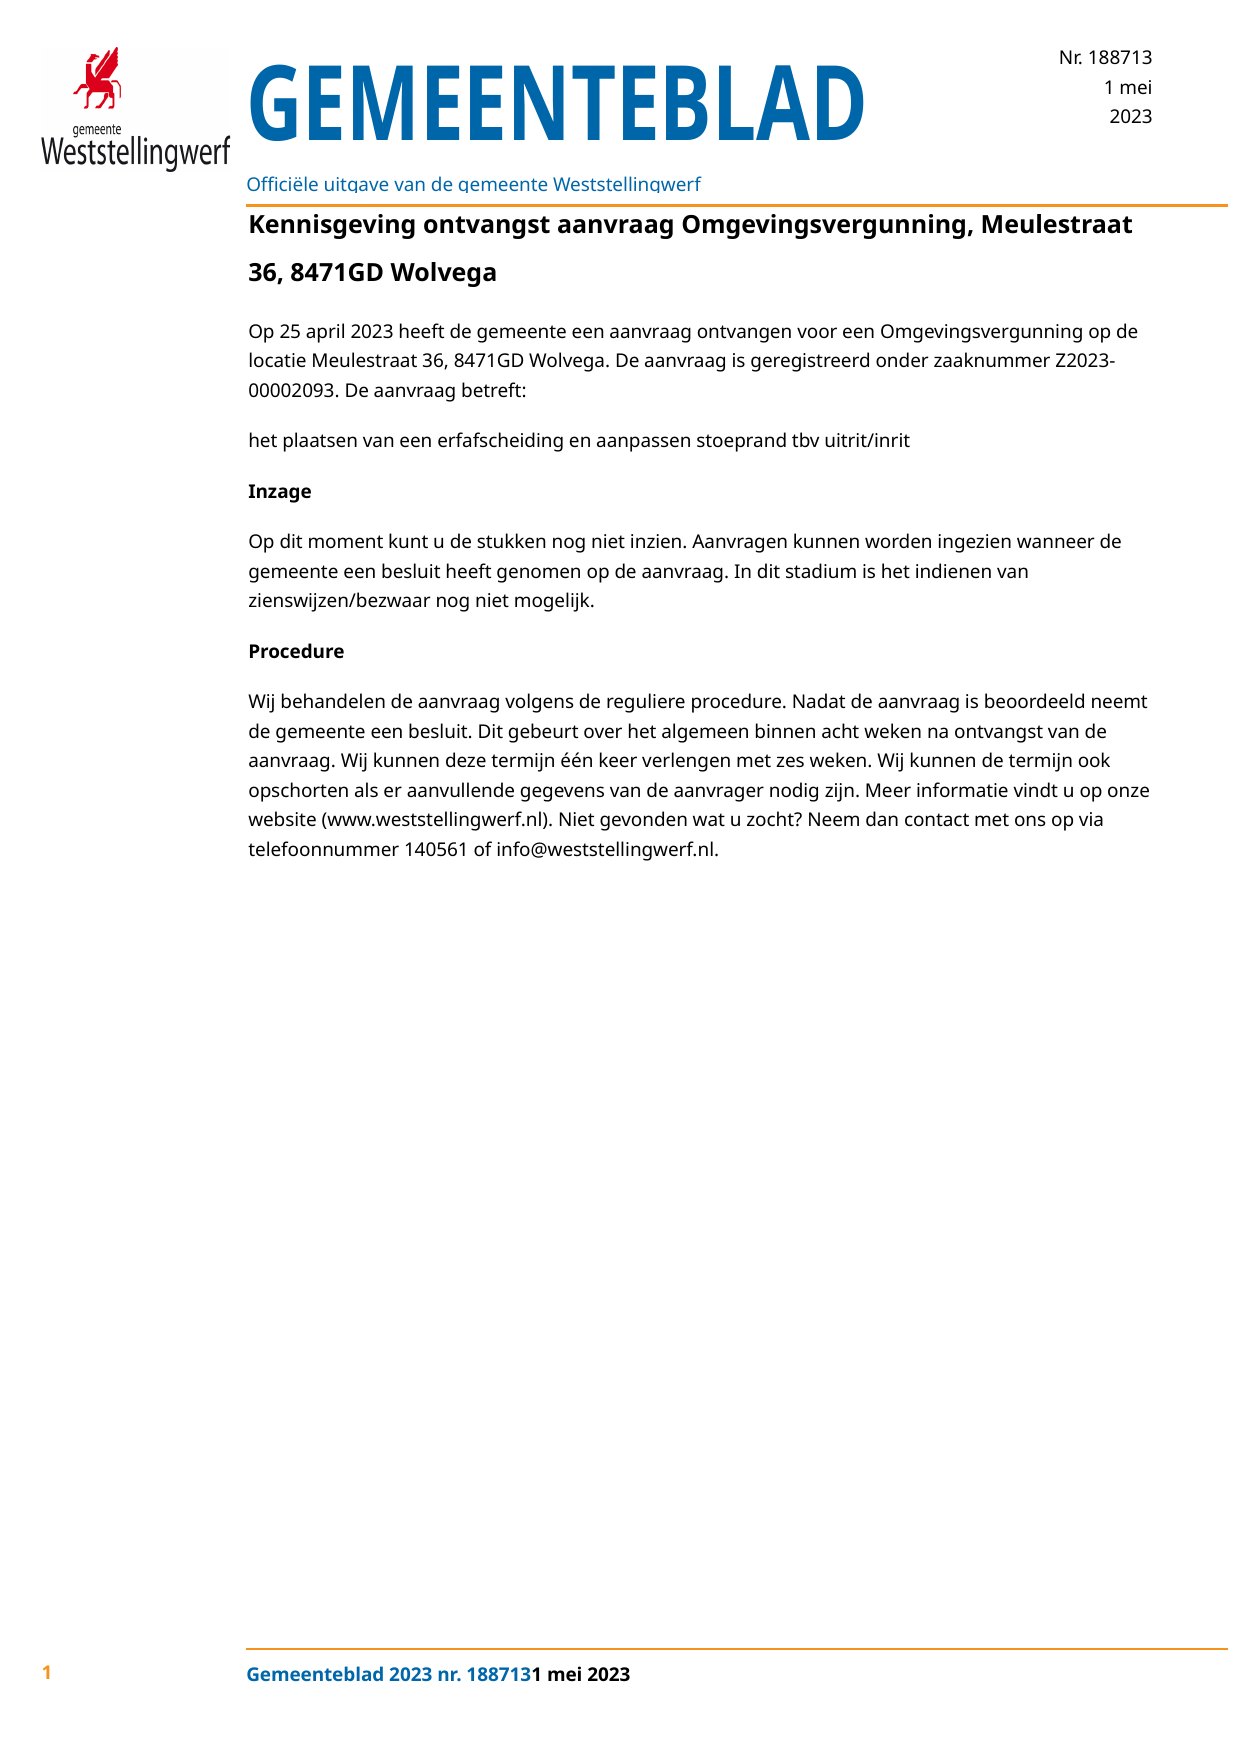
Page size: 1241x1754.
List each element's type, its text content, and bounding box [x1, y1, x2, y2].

text Op 25 april 2023 heeft de gemeente een aanvraag ontvangen voor een Omgevingsvergunning op de locatie Meulestraat 36, 8471GD Wolvega. De aanvraag is geregistreerd onder zaaknummer Z2023-00002093. De aanvraag betreft: [248, 318, 1152, 403]
text Inzage [248, 478, 1152, 504]
picture [41, 47, 231, 172]
text Wij behandelen de aanvraag volgens de reguliere procedure. Nadat de aanvraag is beoordeeld neemt de gemeente een besluit. Dit gebeurt over het algemeen binnen acht weken na ontvangst van de aanvraag. Wij kunnen deze termijn één keer verlengen met zes weken. Wij kunnen de termijn ook opschorten als er aanvullende gegevens van de aanvrager nodig zijn. Meer informatie vindt u op onze website (www.weststellingwerf.nl). Niet gevonden wat u zocht? Neem dan contact met ons op via telefoonnummer 140561 of info@weststellingwerf.nl. [248, 688, 1152, 862]
text het plaatsen van een erfafscheiding en aanpassen stoeprand tbv uitrit/inrit [248, 427, 1152, 453]
text Kennisgeving ontvangst aanvraag Omgevingsvergunning, Meulestraat 36, 8471GD Wolvega [248, 207, 1152, 288]
text Op dit moment kunt u de stukken nog niet inzien. Aanvragen kunnen worden ingezien wanneer de gemeente een besluit heeft genomen op de aanvraag. In dit stadium is het indienen van zienswijzen/bezwaar nog niet mogelijk. [248, 528, 1152, 613]
text Procedure [248, 638, 1152, 664]
